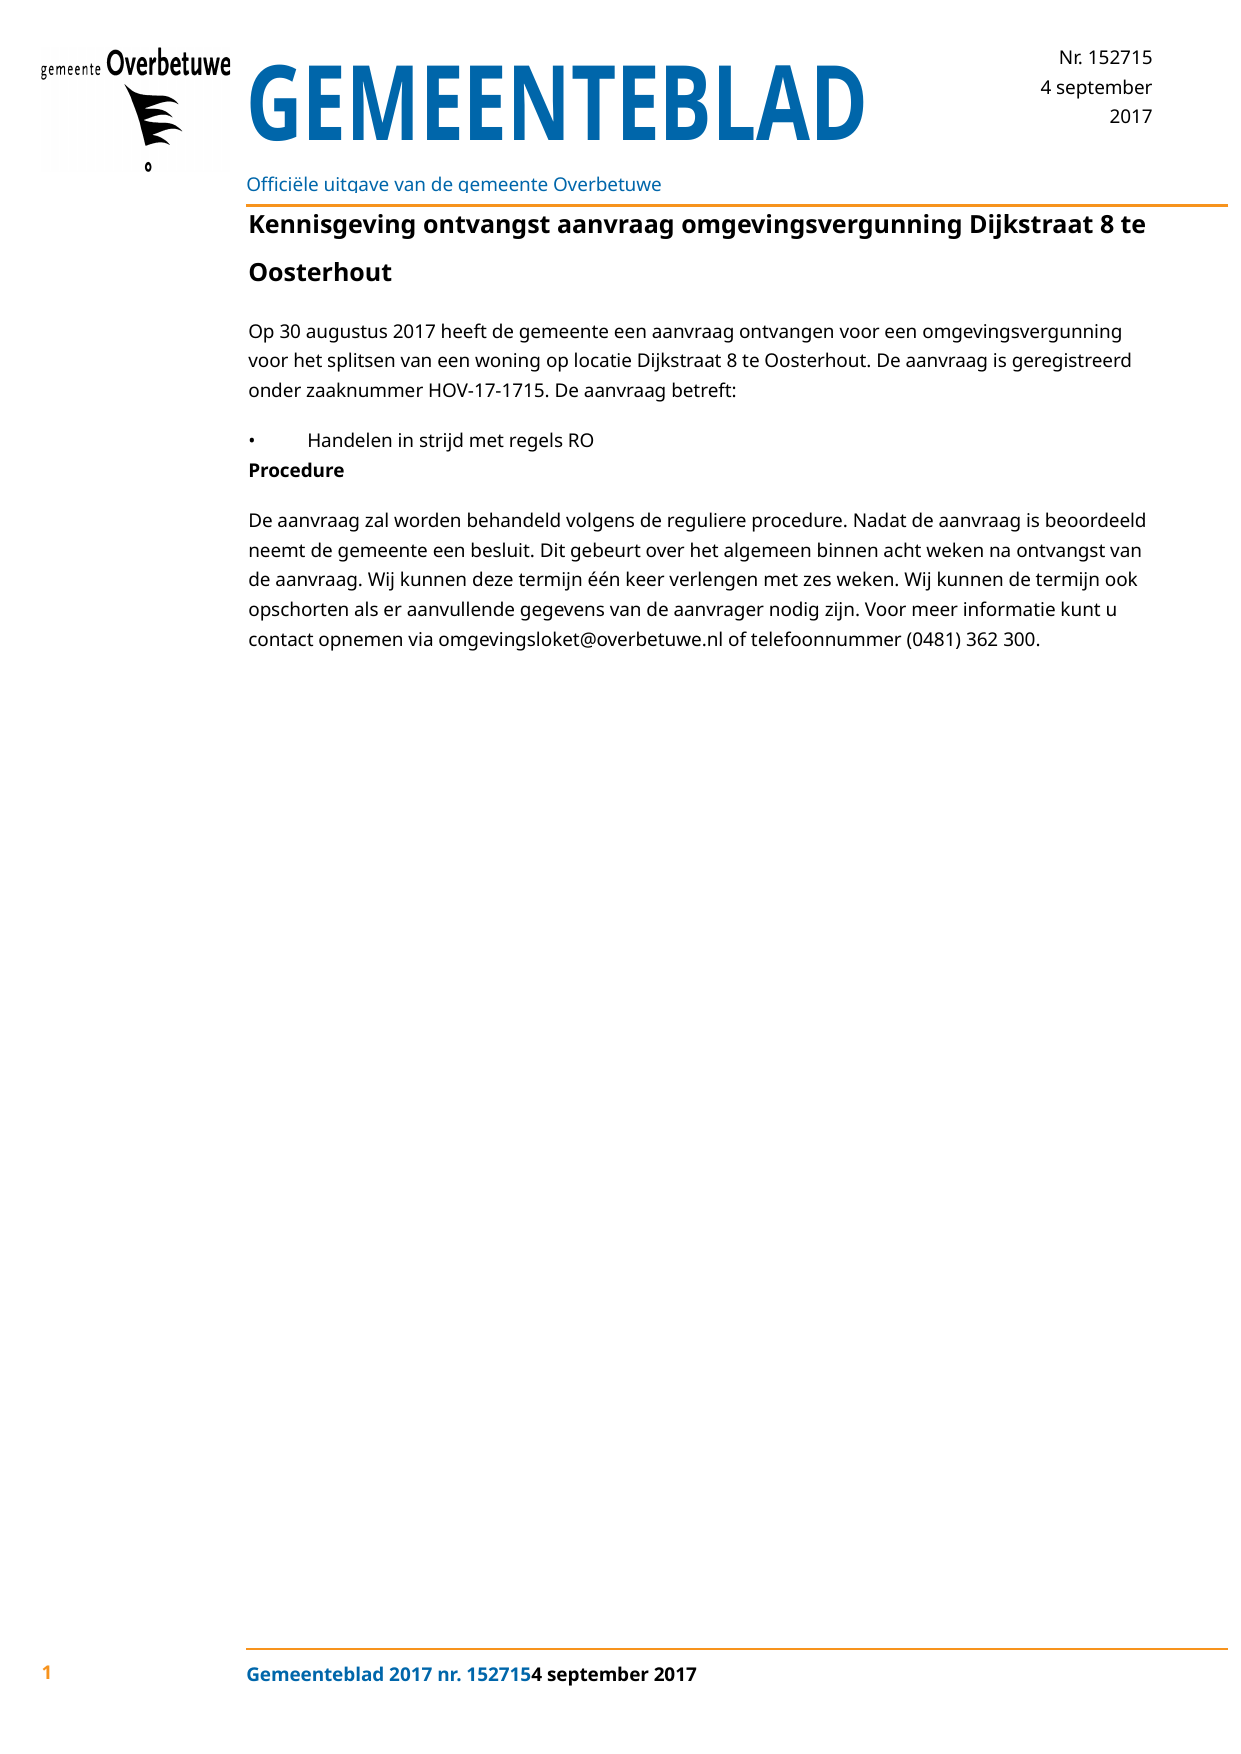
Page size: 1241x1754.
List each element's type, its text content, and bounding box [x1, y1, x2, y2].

picture [41, 47, 231, 172]
text Kennisgeving ontvangst aanvraag omgevingsvergunning Dijkstraat 8 te Oosterhout [248, 207, 1152, 288]
text De aanvraag zal worden behandeld volgens de reguliere procedure. Nadat de aanvraag is beoordeeld neemt de gemeente een besluit. Dit gebeurt over het algemeen binnen acht weken na ontvangst van de aanvraag. Wij kunnen deze termijn één keer verlengen met zes weken. Wij kunnen de termijn ook opschorten als er aanvullende gegevens van de aanvrager nodig zijn. Voor meer informatie kunt u contact opnemen via omgevingsloket@overbetuwe.nl of telefoonnummer (0481) 362 300. [248, 507, 1152, 652]
text Op 30 augustus 2017 heeft de gemeente een aanvraag ontvangen voor een omgevingsvergunning voor het splitsen van een woning op locatie Dijkstraat 8 te Oosterhout. De aanvraag is geregistreerd onder zaaknummer HOV-17-1715. De aanvraag betreft: [248, 318, 1152, 403]
list Handelen in strijd met regels RO [248, 427, 1152, 453]
text Procedure [248, 457, 1152, 483]
